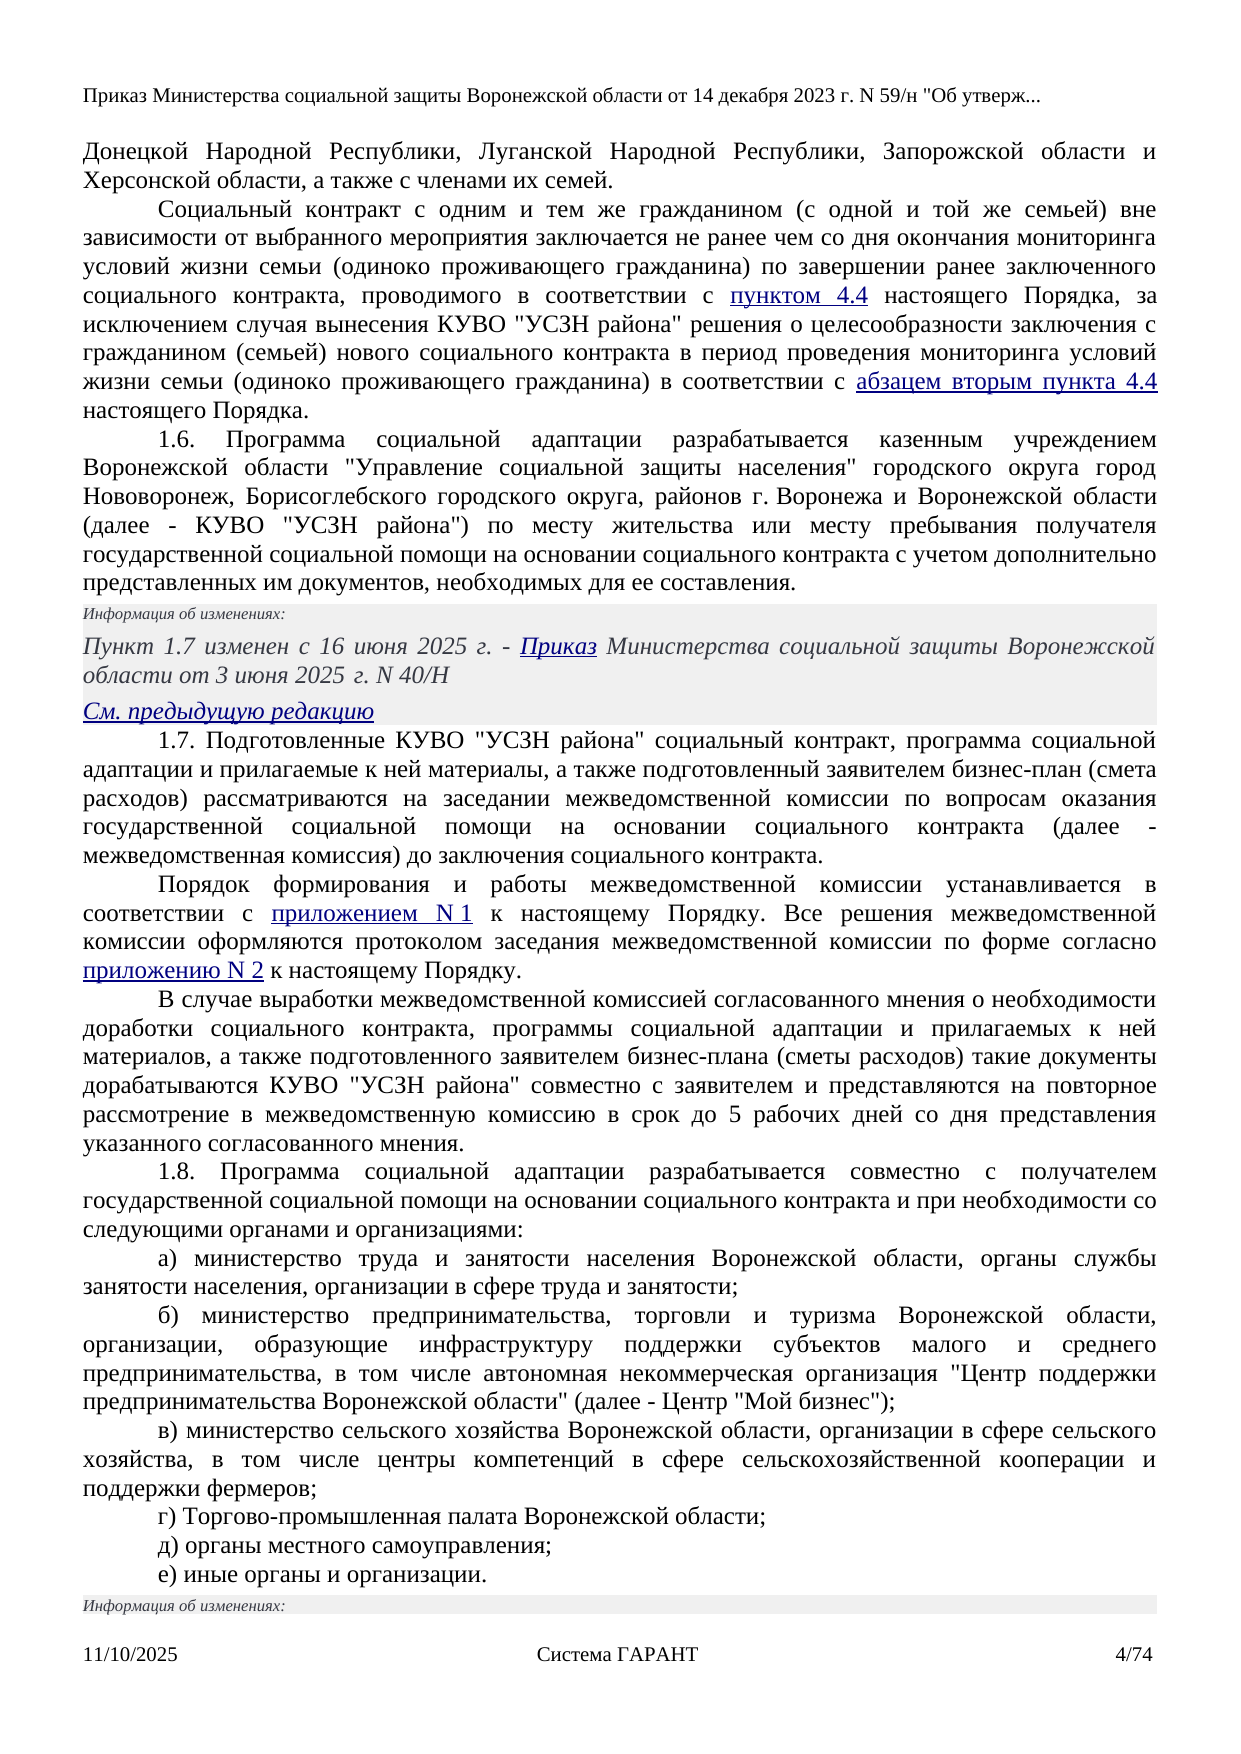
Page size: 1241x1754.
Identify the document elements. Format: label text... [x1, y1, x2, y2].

text Информация об изменениях: [287, 604, 1157, 623]
text См. предыдущую редакцию [377, 696, 1157, 725]
text б) министерство предпринимательства, торговли и туризма Воронежской области, организации, образующие инфраструктуру поддержки субъектов малого и среднего предпринимательства, в том числе автономная некоммерческая организация "Центр поддержки предпринимательства Воронежской области" (далее - Центр "Мой бизнес"); [83, 1300, 1157, 1415]
text г) Торгово-промышленная палата Воронежской области; [83, 1501, 1157, 1530]
text 1.8. Программа социальной адаптации разрабатывается совместно с получателем государственной социальной помощи на основании социального контракта и при необходимости со следующими органами и организациями: [83, 1156, 1157, 1243]
text в) министерство сельского хозяйства Воронежской области, организации в сфере сельского хозяйства, в том числе центры компетенций в сфере сельскохозяйственной кооперации и поддержки фермеров; [83, 1415, 1157, 1501]
text Социальный контракт с одним и тем же гражданином (с одной и той же семьей) вне зависимости от выбранного мероприятия заключается не ранее чем со дня окончания мониторинга условий жизни семьи (одиноко проживающего гражданина) по завершении ранее заключенного социального контракта, проводимого в соответствии с пунктом 4.4 настоящего Порядка, за исключением случая вынесения КУВО "УСЗН района" решения о целесообразности заключения с гражданином (семьей) нового социального контракта в период проведения мониторинга условий жизни семьи (одиноко проживающего гражданина) в соответствии с абзацем вторым пункта 4.4 настоящего Порядка. [83, 194, 1157, 424]
text Донецкой Народной Республики, Луганской Народной Республики, Запорожской области и Херсонской области, а также с членами их семей. [83, 136, 1157, 194]
text Пункт 1.7 изменен с 16 июня 2025 г. - Приказ Министерства социальной защиты Воронежской области от 3 июня 2025 г. N 40/Н [451, 660, 1157, 688]
text д) органы местного самоуправления; [83, 1530, 1157, 1559]
text е) иные органы и организации. [83, 1559, 1157, 1588]
text В случае выработки межведомственной комиссией согласованного мнения о необходимости доработки социального контракта, программы социальной адаптации и прилагаемых к ней материалов, а также подготовленного заявителем бизнес-плана (сметы расходов) такие документы дорабатываются КУВО "УСЗН района" совместно с заявителем и представляются на повторное рассмотрение в межведомственную комиссию в срок до 5 рабочих дней со дня представления указанного согласованного мнения. [83, 984, 1157, 1156]
text Информация об изменениях: [287, 1595, 1157, 1614]
text 1.6. Программа социальной адаптации разрабатывается казенным учреждением Воронежской области "Управление социальной защиты населения" городского округа город Нововоронеж, Борисоглебского городского округа, районов г. Воронежа и Воронежской области (далее - КУВО "УСЗН района") по месту жительства или месту пребывания получателя государственной социальной помощи на основании социального контракта с учетом дополнительно представленных им документов, необходимых для ее составления. [83, 424, 1157, 596]
text 1.7. Подготовленные КУВО "УСЗН района" социальный контракт, программа социальной адаптации и прилагаемые к ней материалы, а также подготовленный заявителем бизнес-план (смета расходов) рассматриваются на заседании межведомственной комиссии по вопросам оказания государственной социальной помощи на основании социального контракта (далее - межведомственная комиссия) до заключения социального контракта. [83, 725, 1157, 869]
text а) министерство труда и занятости населения Воронежской области, органы службы занятости населения, организации в сфере труда и занятости; [83, 1243, 1157, 1300]
text Порядок формирования и работы межведомственной комиссии устанавливается в соответствии с приложением N 1 к настоящему Порядку. Все решения межведомственной комиссии оформляются протоколом заседания межведомственной комиссии по форме согласно приложению N 2 к настоящему Порядку. [83, 869, 1157, 984]
